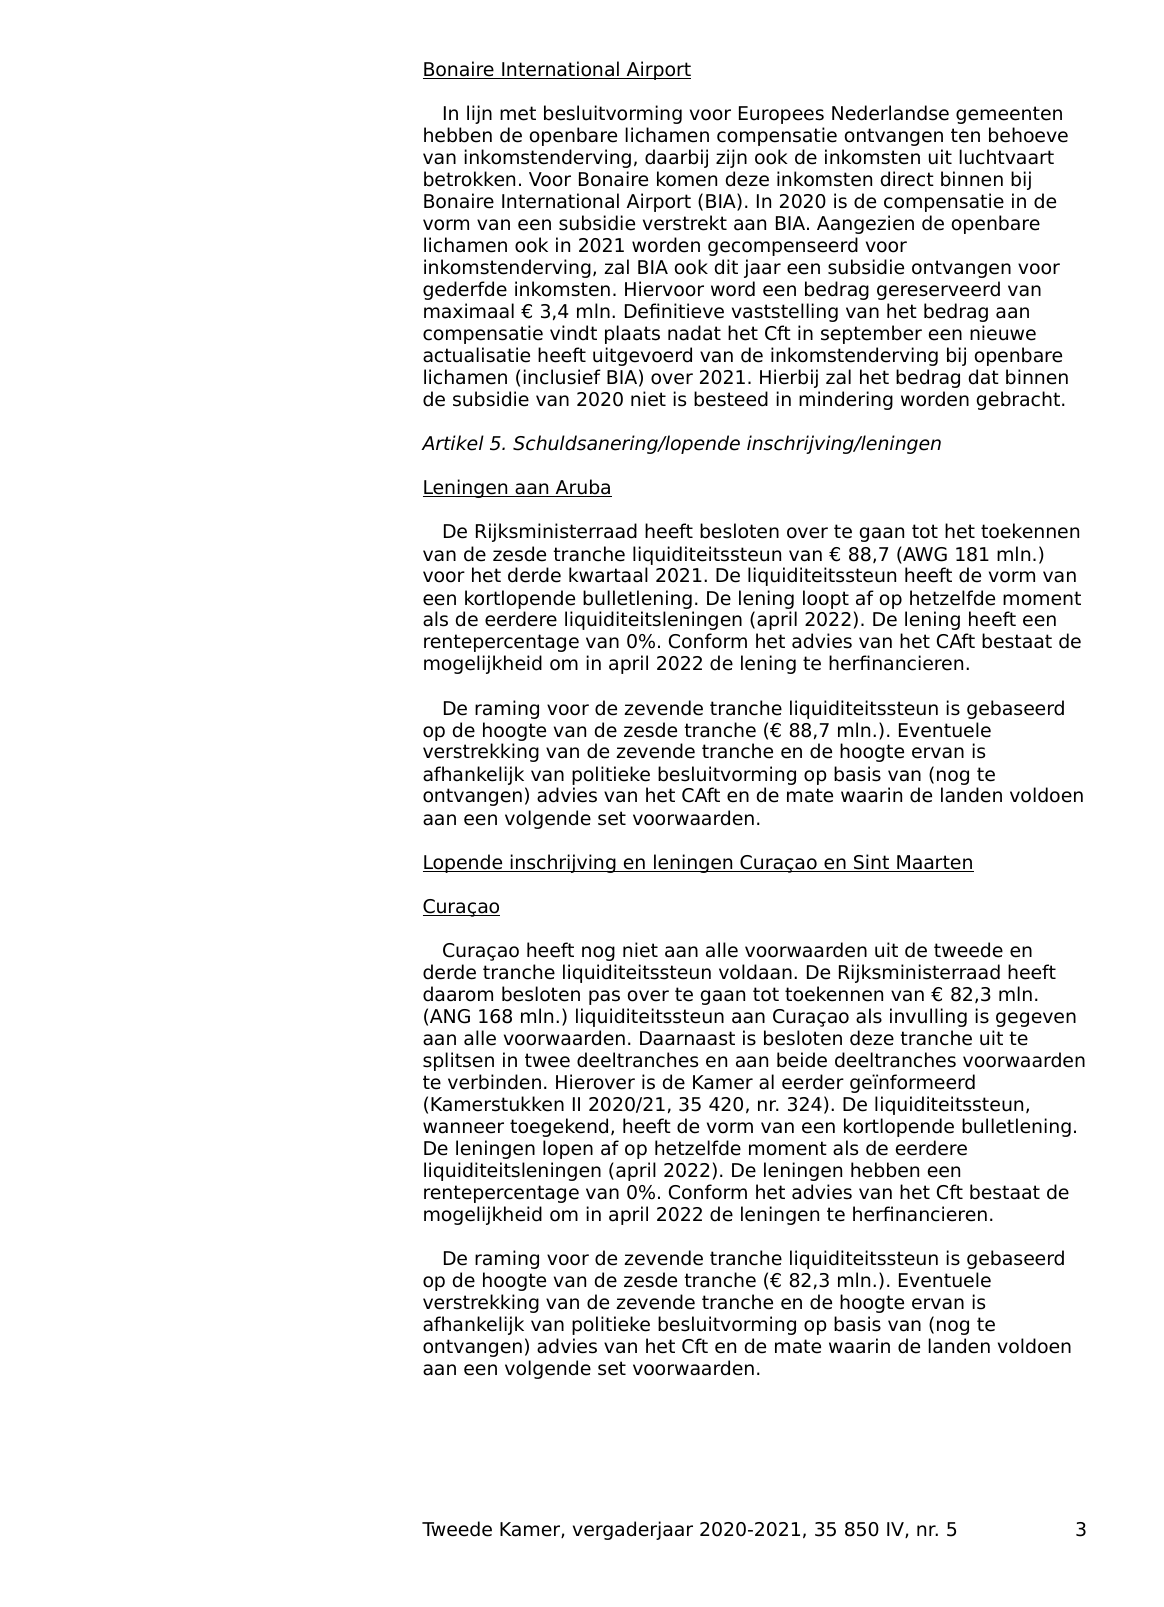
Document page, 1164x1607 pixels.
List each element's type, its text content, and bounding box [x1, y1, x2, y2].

text Curaçao heeft nog niet aan alle voorwaarden uit de tweede en derde tranche liquiditeitssteun voldaan. De Rijksministerraad heeft daarom besloten pas over te gaan tot toekennen van € 82,3 mln. (ANG 168 mln.) liquiditeitssteun aan Curaçao als invulling is gegeven aan alle voorwaarden. Daarnaast is besloten deze tranche uit te splitsen in twee deeltranches en aan beide deeltranches voorwaarden te verbinden. Hierover is de Kamer al eerder geïnformeerd (Kamerstukken II 2020/21, 35 420, nr. 324). De liquiditeitssteun, wanneer toegekend, heeft de vorm van een kortlopende bulletlening. De leningen lopen af op hetzelfde moment als de eerdere liquiditeitsleningen (april 2022). De leningen hebben een rentepercentage van 0%. Conform het advies van het Cft bestaat de mogelijkheid om in april 2022 de leningen te herfinancieren. [422, 940, 1087, 1226]
subtitle Curaçao [422, 896, 1087, 918]
subtitle Lopende inschrijving en leningen Curaçao en Sint Maarten [422, 852, 1087, 873]
text De Rijksministerraad heeft besloten over te gaan tot het toekennen van de zesde tranche liquiditeitssteun van € 88,7 (AWG 181 mln.) voor het derde kwartaal 2021. De liquiditeitssteun heeft de vorm van een kortlopende bulletlening. De lening loopt af op hetzelfde moment als de eerdere liquiditeitsleningen (april 2022). De lening heeft een rentepercentage van 0%. Conform het advies van het CAft bestaat de mogelijkheid om in april 2022 de lening te herfinancieren. [422, 521, 1087, 675]
subtitle Leningen aan Aruba [422, 477, 1087, 499]
subtitle Bonaire International Airport [422, 59, 1087, 81]
text De raming voor de zevende tranche liquiditeitssteun is gebaseerd op de hoogte van de zesde tranche (€ 88,7 mln.). Eventuele verstrekking van de zevende tranche en de hoogte ervan is afhankelijk van politieke besluitvorming op basis van (nog te ontvangen) advies van het CAft en de mate waarin de landen voldoen aan een volgende set voorwaarden. [422, 697, 1087, 829]
text De raming voor de zevende tranche liquiditeitssteun is gebaseerd op de hoogte van de zesde tranche (€ 82,3 mln.). Eventuele verstrekking van de zevende tranche en de hoogte ervan is afhankelijk van politieke besluitvorming op basis van (nog te ontvangen) advies van het Cft en de mate waarin de landen voldoen aan een volgende set voorwaarden. [422, 1248, 1087, 1380]
text In lijn met besluitvorming voor Europees Nederlandse gemeenten hebben de openbare lichamen compensatie ontvangen ten behoeve van inkomstenderving, daarbij zijn ook de inkomsten uit luchtvaart betrokken. Voor Bonaire komen deze inkomsten direct binnen bij Bonaire International Airport (BIA). In 2020 is de compensatie in de vorm van een subsidie verstrekt aan BIA. Aangezien de openbare lichamen ook in 2021 worden gecompenseerd voor inkomstenderving, zal BIA ook dit jaar een subsidie ontvangen voor gederfde inkomsten. Hiervoor word een bedrag gereserveerd van maximaal € 3,4 mln. Definitieve vaststelling van het bedrag aan compensatie vindt plaats nadat het Cft in september een nieuwe actualisatie heeft uitgevoerd van de inkomstenderving bij openbare lichamen (inclusief BIA) over 2021. Hierbij zal het bedrag dat binnen de subsidie van 2020 niet is besteed in mindering worden gebracht. [422, 103, 1087, 411]
subtitle Artikel 5. Schuldsanering/lopende inschrijving/leningen [422, 433, 1087, 455]
